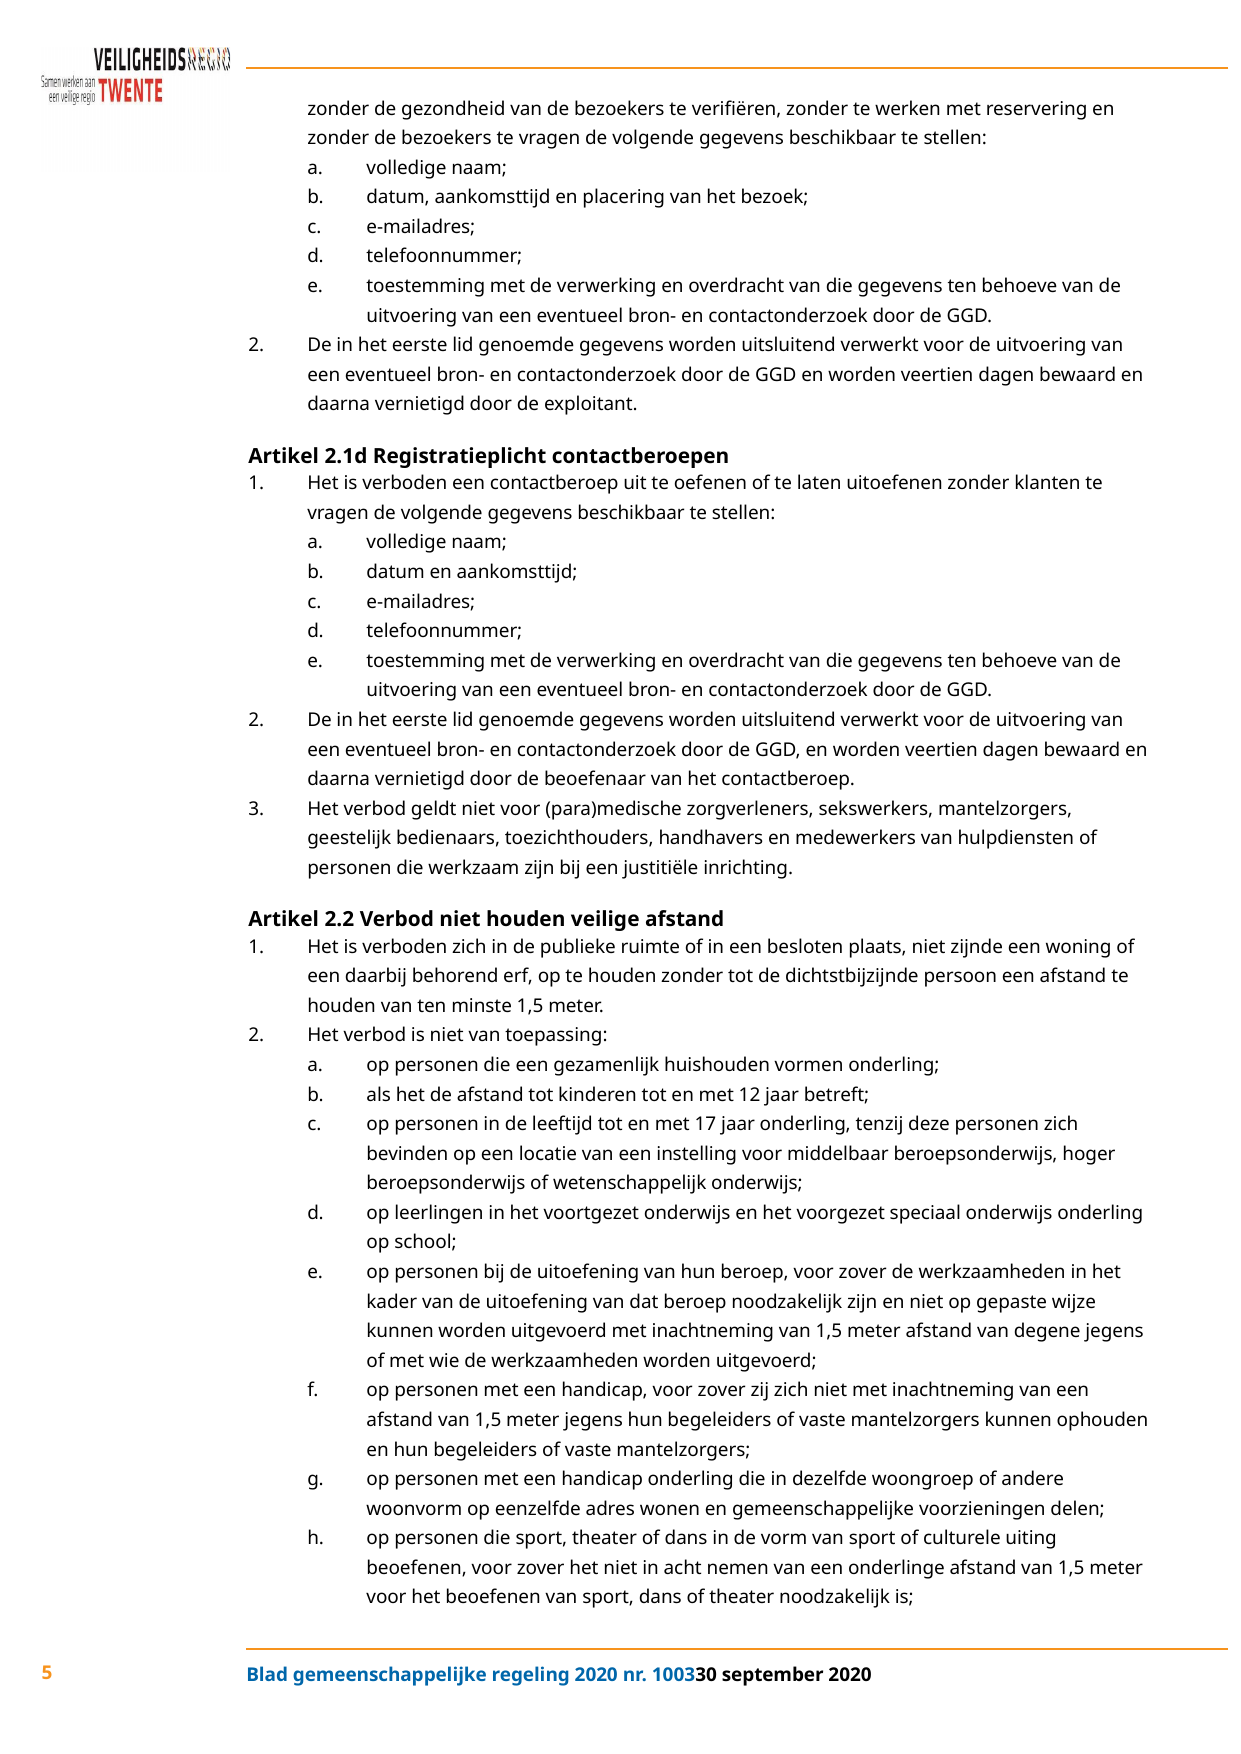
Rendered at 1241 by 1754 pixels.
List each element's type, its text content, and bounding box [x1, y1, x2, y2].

list e-mailadres; [307, 588, 1152, 613]
list Het verbod is niet van toepassing: [248, 1022, 1152, 1047]
list zonder de gezondheid van de bezoekers te verifiëren, zonder te werken met reservering en zonder de bezoekers te vragen de volgende gegevens beschikbaar te stellen: [248, 95, 1152, 150]
list De in het eerste lid genoemde gegevens worden uitsluitend verwerkt voor de uitvoering van een eventueel bron- en contactonderzoek door de GGD en worden veertien dagen bewaard en daarna vernietigd door de exploitant. [248, 331, 1152, 416]
list op personen bij de uitoefening van hun beroep, voor zover de werkzaamheden in het kader van de uitoefening van dat beroep noodzakelijk zijn en niet op gepaste wijze kunnen worden uitgevoerd met inachtneming van 1,5 meter afstand van degene jegens of met wie de werkzaamheden worden uitgevoerd; [307, 1258, 1152, 1373]
list toestemming met de verwerking en overdracht van die gegevens ten behoeve van de uitvoering van een eventueel bron- en contactonderzoek door de GGD. [307, 647, 1152, 702]
text Artikel 2.1d Registratieplicht contactberoepen [248, 441, 1152, 469]
list toestemming met de verwerking en overdracht van die gegevens ten behoeve van de uitvoering van een eventueel bron- en contactonderzoek door de GGD. [307, 272, 1152, 328]
text Artikel 2.2 Verbod niet houden veilige afstand [248, 904, 1152, 933]
list op personen met een handicap onderling die in dezelfde woongroep of andere woonvorm op eenzelfde adres wonen en gemeenschappelijke voorzieningen delen; [307, 1465, 1152, 1521]
list datum, aankomsttijd en placering van het bezoek; [307, 183, 1152, 209]
list op personen die een gezamenlijk huishouden vormen onderling; [307, 1051, 1152, 1077]
list Het is verboden zich in de publieke ruimte of in een besloten plaats, niet zijnde een woning of een daarbij behorend erf, op te houden zonder tot de dichtstbijzijnde persoon een afstand te houden van ten minste 1,5 meter. [248, 933, 1152, 1018]
list De in het eerste lid genoemde gegevens worden uitsluitend verwerkt voor de uitvoering van een eventueel bron- en contactonderzoek door de GGD, en worden veertien dagen bewaard en daarna vernietigd door de beoefenaar van het contactberoep. [248, 706, 1152, 791]
list datum en aankomsttijd; [307, 558, 1152, 584]
list Het is verboden een contactberoep uit te oefenen of te laten uitoefenen zonder klanten te vragen de volgende gegevens beschikbaar te stellen: [248, 469, 1152, 525]
list telefoonnummer; [307, 243, 1152, 268]
list als het de afstand tot kinderen tot en met 12 jaar betreft; [307, 1081, 1152, 1107]
list volledige naam; [307, 529, 1152, 554]
list op leerlingen in het voortgezet onderwijs en het voorgezet speciaal onderwijs onderling op school; [307, 1199, 1152, 1254]
list op personen die sport, theater of dans in de vorm van sport of culturele uiting beoefenen, voor zover het niet in acht nemen van een onderlinge afstand van 1,5 meter voor het beoefenen van sport, dans of theater noodzakelijk is; [307, 1524, 1152, 1609]
list e-mailadres; [307, 213, 1152, 239]
list Het verbod geldt niet voor (para)medische zorgverleners, sekswerkers, mantelzorgers, geestelijk bedienaars, toezichthouders, handhavers en medewerkers van hulpdiensten of personen die werkzaam zijn bij een justitiële inrichting. [248, 795, 1152, 880]
list telefoonnummer; [307, 617, 1152, 643]
list op personen met een handicap, voor zover zij zich niet met inachtneming van een afstand van 1,5 meter jegens hun begeleiders of vaste mantelzorgers kunnen ophouden en hun begeleiders of vaste mantelzorgers; [307, 1377, 1152, 1462]
list volledige naam; [307, 154, 1152, 180]
picture [41, 47, 231, 172]
list op personen in de leeftijd tot en met 17 jaar onderling, tenzij deze personen zich bevinden op een locatie van een instelling voor middelbaar beroepsonderwijs, hoger beroepsonderwijs of wetenschappelijk onderwijs; [307, 1110, 1152, 1195]
